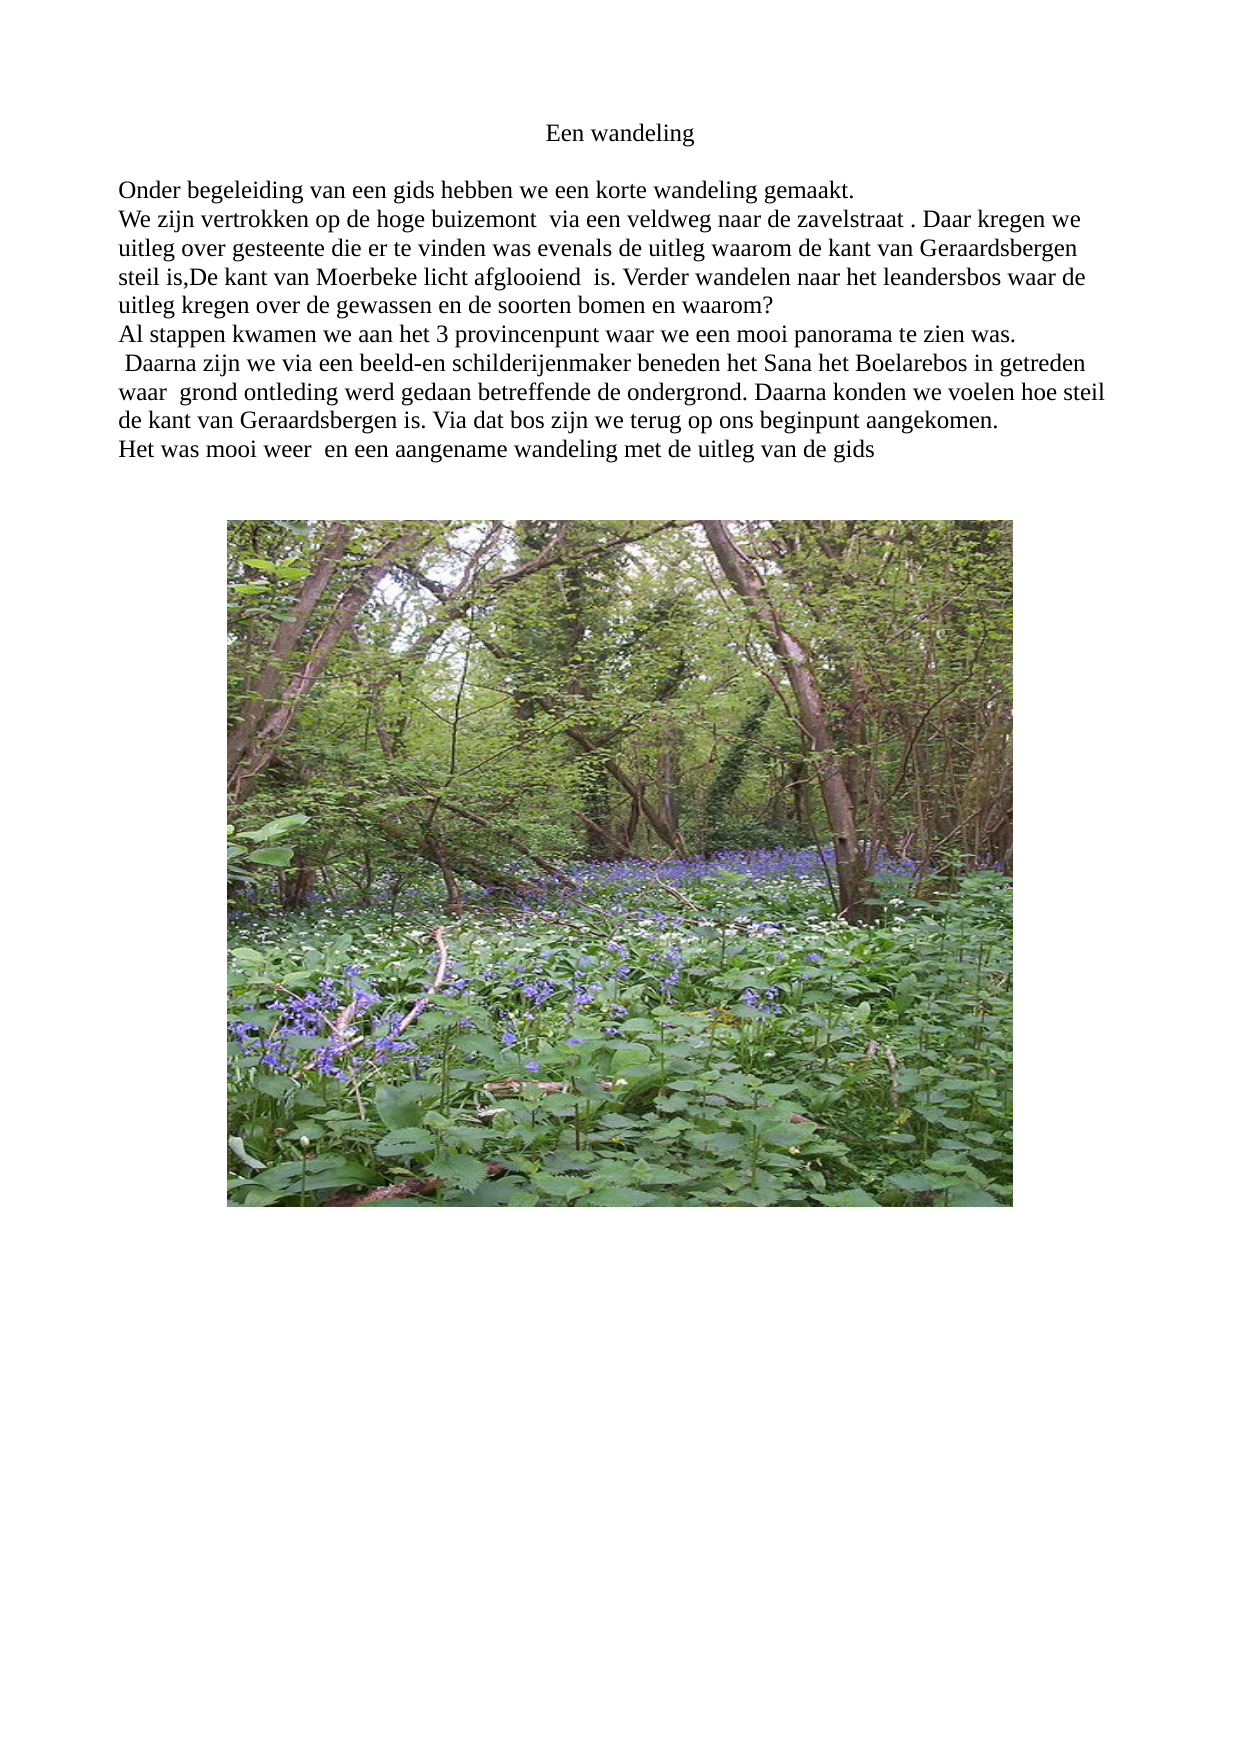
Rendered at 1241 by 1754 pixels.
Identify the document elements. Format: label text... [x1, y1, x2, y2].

text Een wandeling [118, 118, 1122, 147]
text We zijn vertrokken op de hoge buizemont via een veldweg naar de zavelstraat . Daar kregen we uitleg over gesteente die er te vinden was evenals de uitleg waarom de kant van Geraardsbergen steil is,De kant van Moerbeke licht afglooiend is. Verder wandelen naar het leandersbos waar de uitleg kregen over de gewassen en de soorten bomen en waarom? [118, 204, 1122, 319]
text Onder begeleiding van een gids hebben we een korte wandeling gemaakt. [118, 176, 1122, 204]
text Daarna zijn we via een beeld-en schilderijenmaker beneden het Sana het Boelarebos in getreden waar grond ontleding werd gedaan betreffende de ondergrond. Daarna konden we voelen hoe steil de kant van Geraardsbergen is. Via dat bos zijn we terug op ons beginpunt aangekomen. [118, 348, 1122, 434]
text Het was mooi weer en een aangename wandeling met de uitleg van de gids [118, 434, 1122, 463]
text Al stappen kwamen we aan het 3 provincenpunt waar we een mooi panorama te zien was. [118, 319, 1122, 348]
picture [227, 520, 1013, 1207]
